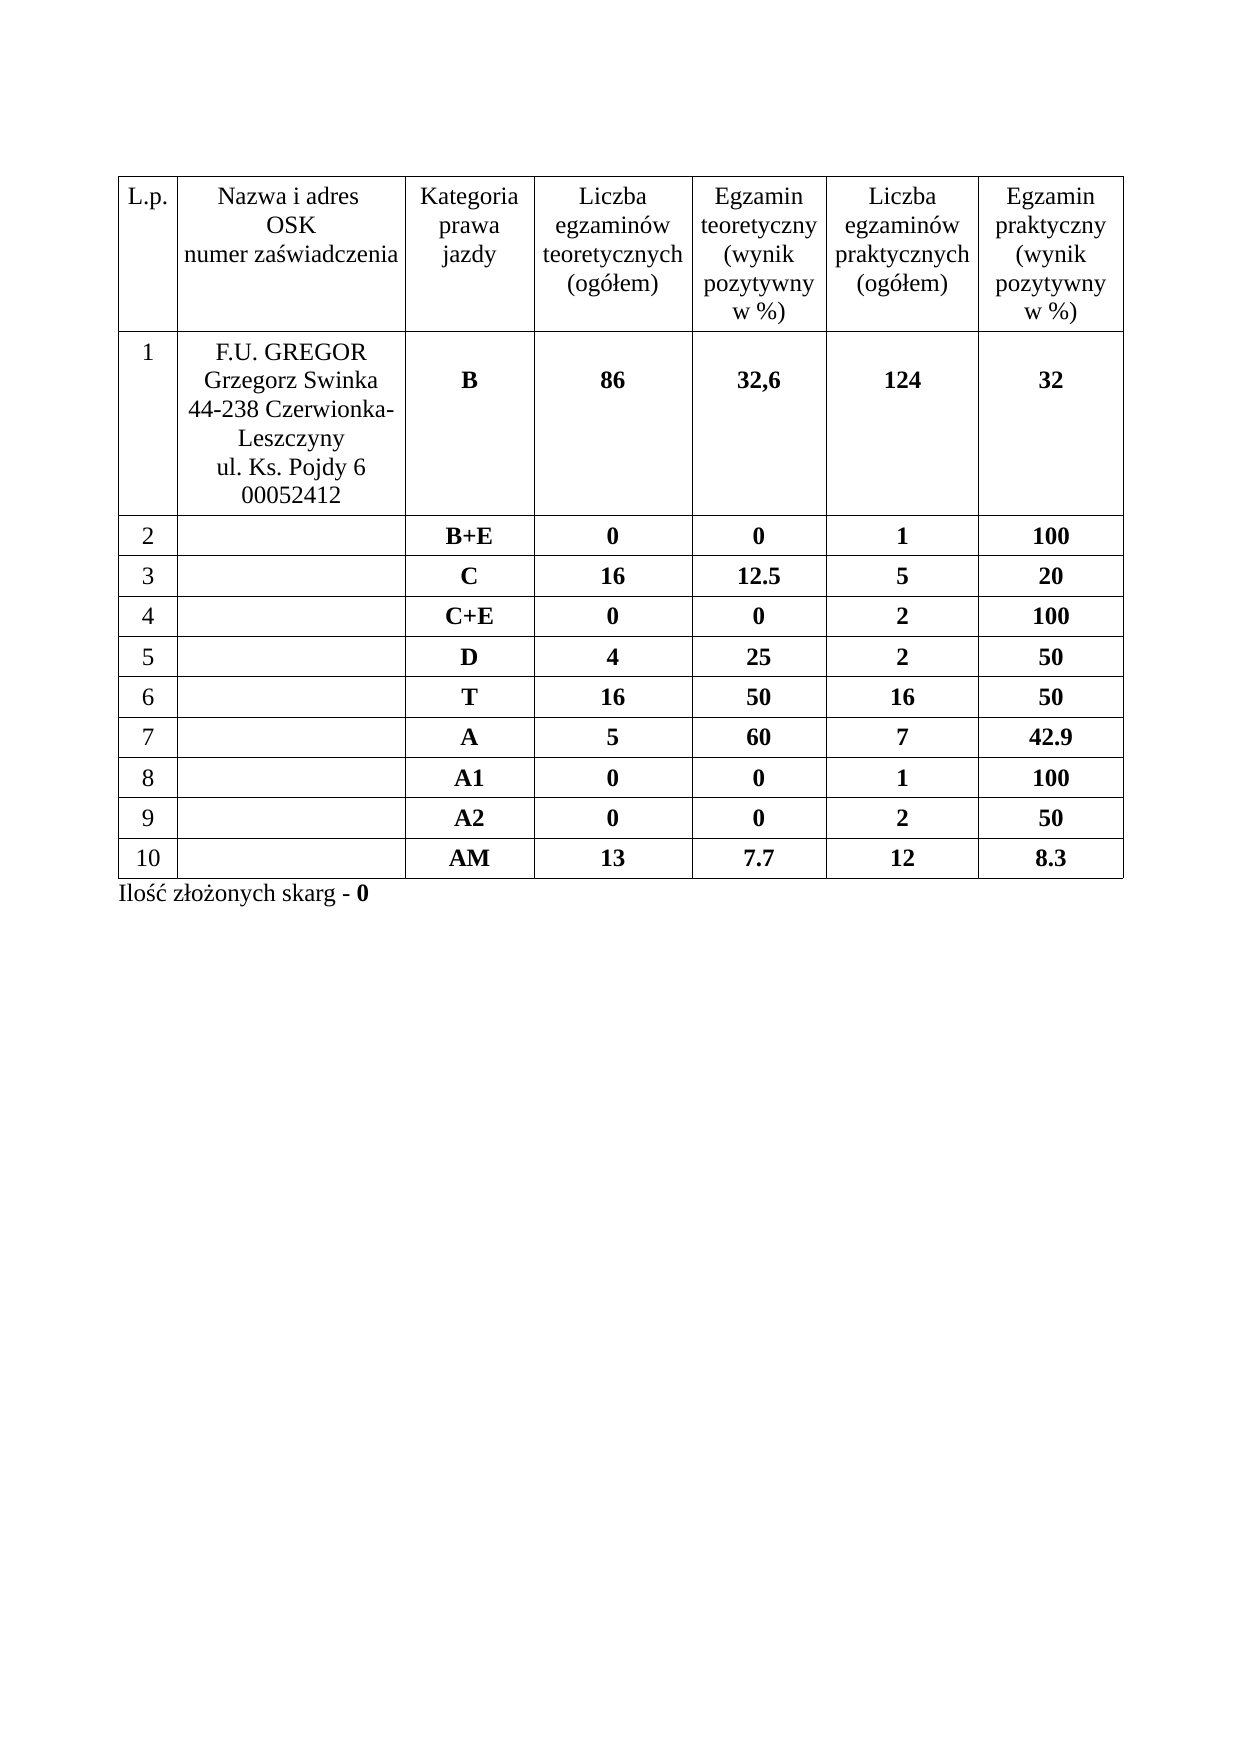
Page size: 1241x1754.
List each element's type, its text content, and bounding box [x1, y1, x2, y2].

table_cell 50 [979, 677, 1123, 717]
table_cell 60 [693, 718, 826, 757]
table_cell 8,3 [979, 839, 1123, 878]
table_cell 7 [119, 718, 177, 757]
table_cell 100 [979, 516, 1123, 555]
table_cell 50 [693, 677, 826, 717]
text Ilość złożonych skarg - 0 [118, 879, 1122, 907]
table_cell D [406, 637, 534, 676]
table_cell 1 [827, 516, 978, 555]
table_cell 0 [693, 597, 826, 636]
table_cell 86 [535, 332, 692, 515]
table_cell [178, 637, 405, 676]
table_cell 25 [693, 637, 826, 676]
table_cell 6 [119, 677, 177, 717]
table_cell F.U. GREGOR Grzegorz Swinka 44-238 Czerwionka-Leszczyny ul. Ks. Pojdy 6 00052412 [178, 332, 405, 515]
table_cell 16 [535, 556, 692, 596]
table_cell B+E [406, 516, 534, 555]
table_cell C+E [406, 597, 534, 636]
table_cell 0 [535, 597, 692, 636]
table_cell [178, 839, 405, 878]
table_cell 50 [979, 637, 1123, 676]
table_header Liczba egzaminów teoretycznych (ogółem) [535, 177, 692, 331]
table_cell A1 [406, 758, 534, 797]
table_cell AM [406, 839, 534, 878]
table_cell 0 [535, 758, 692, 797]
table_cell 10 [119, 839, 177, 878]
table_cell 13 [535, 839, 692, 878]
table_cell [178, 758, 405, 797]
table_cell [178, 798, 405, 837]
table_cell A2 [406, 798, 534, 837]
table_cell 100 [979, 597, 1123, 636]
table_cell A [406, 718, 534, 757]
table_cell [178, 516, 405, 555]
table_cell [178, 556, 405, 596]
table_cell 8 [119, 758, 177, 797]
table_cell 32,6 [693, 332, 826, 515]
table_header L.p. [119, 177, 177, 331]
table_cell 0 [693, 758, 826, 797]
table_cell 0 [535, 798, 692, 837]
table_header Liczba egzaminów praktycznych (ogółem) [827, 177, 978, 331]
table_cell 5 [827, 556, 978, 596]
table_cell 16 [827, 677, 978, 717]
table_cell 9 [119, 798, 177, 837]
table_cell 16 [535, 677, 692, 717]
table_cell C [406, 556, 534, 596]
table_cell 2 [827, 637, 978, 676]
table_cell 12,5 [693, 556, 826, 596]
table_cell [178, 718, 405, 757]
table_cell 32 [979, 332, 1123, 515]
table_cell 0 [693, 516, 826, 555]
table_cell 7 [827, 718, 978, 757]
table_cell 100 [979, 758, 1123, 797]
table_cell 124 [827, 332, 978, 515]
table_cell B [406, 332, 534, 515]
table_cell 2 [827, 597, 978, 636]
table_cell 3 [119, 556, 177, 596]
table_cell 4 [535, 637, 692, 676]
table_cell 2 [827, 798, 978, 837]
table_header Nazwa i adres OSK numer zaświadczenia [178, 177, 405, 331]
table_cell 0 [693, 798, 826, 837]
table_cell 1 [827, 758, 978, 797]
table_cell [178, 677, 405, 717]
table_cell 12 [827, 839, 978, 878]
table_cell 0 [535, 516, 692, 555]
table_cell 42,9 [979, 718, 1123, 757]
table_cell 5 [535, 718, 692, 757]
table_cell [178, 597, 405, 636]
table_header Egzamin praktyczny (wynik pozytywny w %) [979, 177, 1123, 331]
table_cell 20 [979, 556, 1123, 596]
table_cell 4 [119, 597, 177, 636]
table_cell 2 [119, 516, 177, 555]
table_cell 1 [119, 332, 177, 515]
table_header Egzamin teoretyczny (wynik pozytywny w %) [693, 177, 826, 331]
table_cell 5 [119, 637, 177, 676]
table_cell 50 [979, 798, 1123, 837]
table_cell 7,7 [693, 839, 826, 878]
table_cell T [406, 677, 534, 717]
table_header Kategoria prawa jazdy [406, 177, 534, 331]
